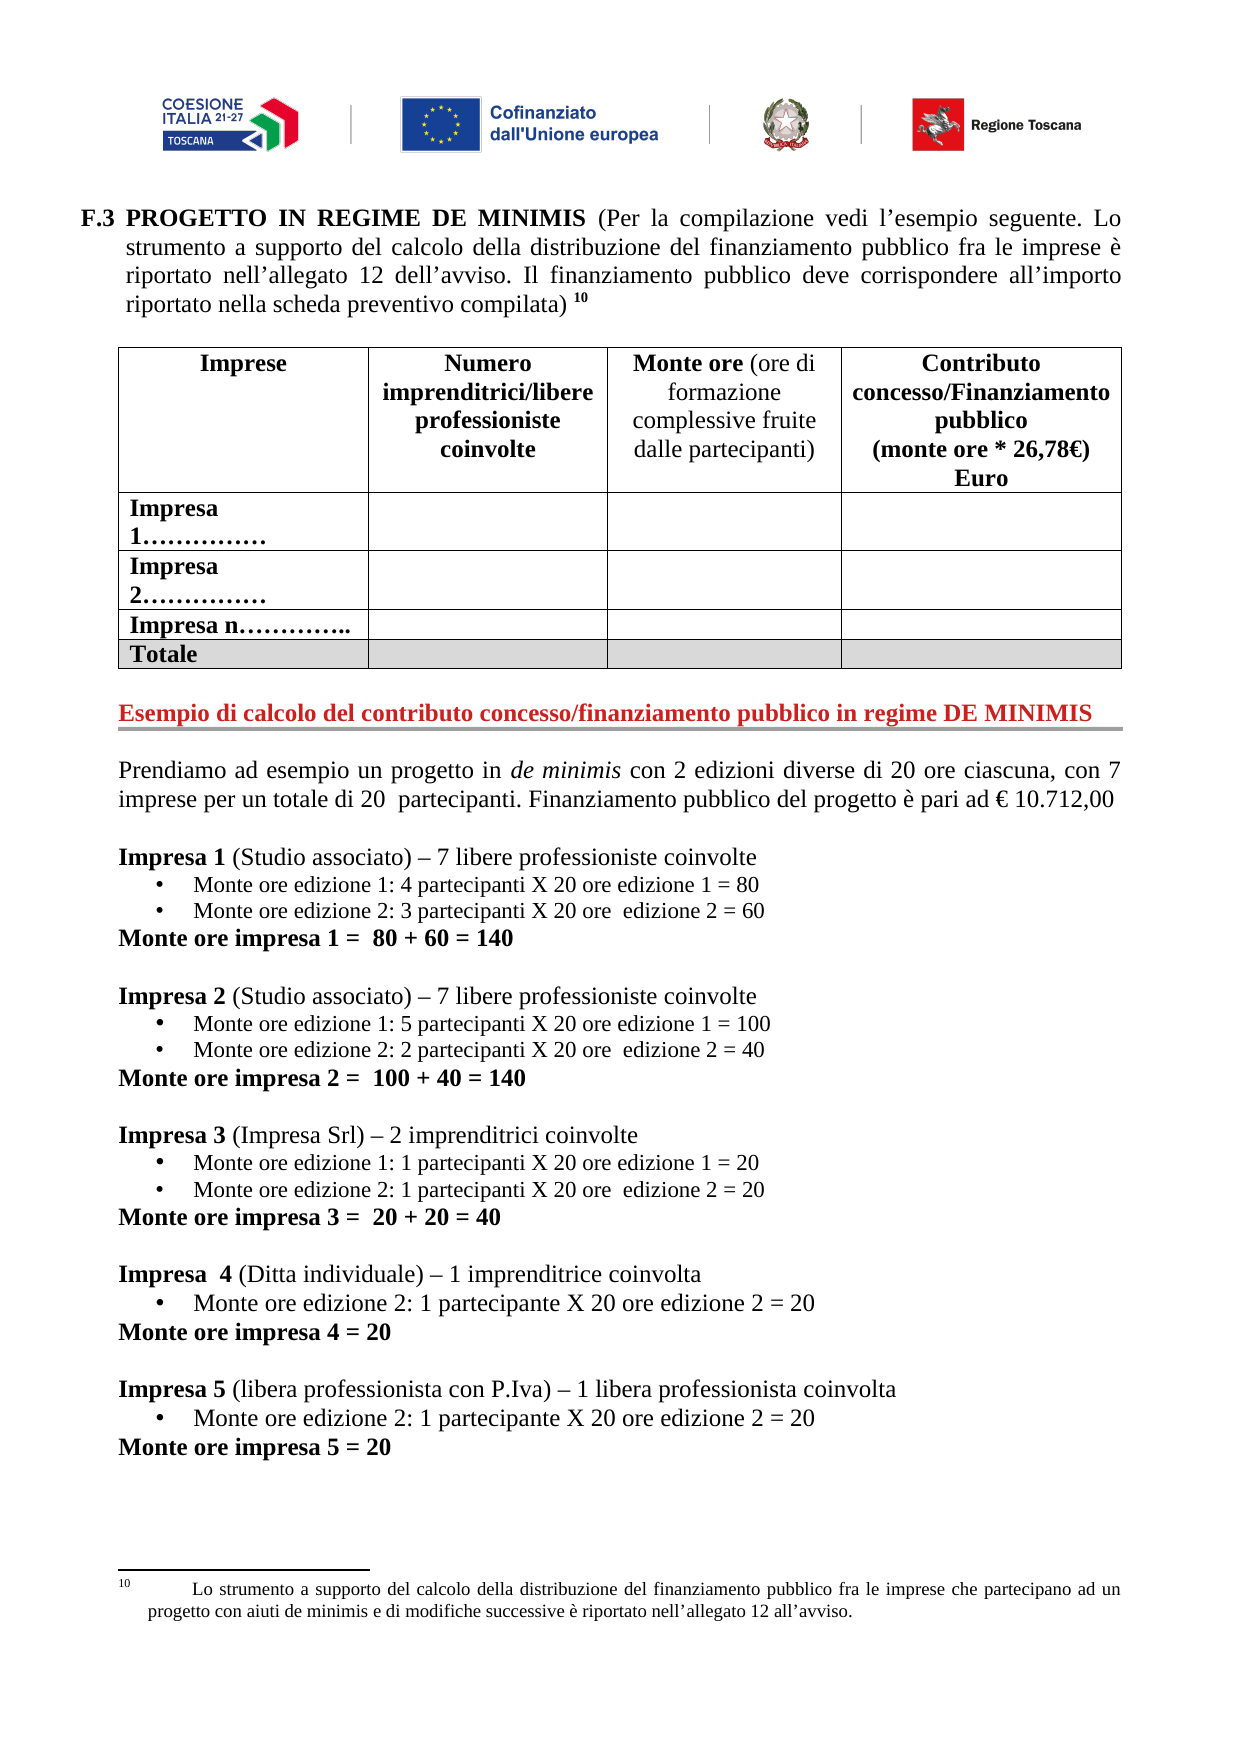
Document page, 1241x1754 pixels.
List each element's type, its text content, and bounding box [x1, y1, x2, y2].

list Monte ore edizione 2: 1 partecipanti X 20 ore edizione 2 = 20 [156, 1176, 1122, 1202]
table_cell Impresa n………….. [119, 610, 368, 638]
text Impresa 2 (Studio associato) – 7 libere professioniste coinvolte [118, 981, 1122, 1009]
text Impresa 4 (Ditta individuale) – 1 imprenditrice coinvolta [118, 1259, 1122, 1288]
table_header Imprese [119, 348, 368, 492]
table_cell [842, 493, 1121, 550]
table_cell [842, 610, 1121, 638]
table_cell Impresa 1…………… [119, 493, 368, 550]
list Monte ore edizione 1: 5 partecipanti X 20 ore edizione 1 = 100 [156, 1009, 1122, 1036]
table_header Numero imprenditrici/libere professioniste coinvolte [369, 348, 607, 492]
list Monte ore edizione 1: 4 partecipanti X 20 ore edizione 1 = 80 [156, 871, 1122, 897]
list Monte ore edizione 2: 1 partecipante X 20 ore edizione 2 = 20 [156, 1403, 1122, 1432]
text Monte ore impresa 3 = 20 + 20 = 40 [118, 1202, 1122, 1231]
subtitle F.3 PROGETTO IN REGIME DE MINIMIS (Per la compilazione vedi l’esempio seguente. Lo strumento a supporto del calcolo della distribuzione del finanziamento pubblico fra le imprese è riportato nell’allegato 12 dell’avviso. Il finanziamento pubblico deve corrispondere all’importo riportato nella scheda preventivo compilata) [81, 203, 1122, 318]
table_cell [369, 551, 607, 609]
table_cell [608, 493, 841, 550]
text Monte ore impresa 1 = 80 + 60 = 140 [118, 923, 1122, 952]
table_cell [608, 640, 841, 668]
text Esempio di calcolo del contributo concesso/finanziamento pubblico in regime DE MINIMIS [118, 698, 1122, 726]
list Monte ore edizione 2: 2 partecipanti X 20 ore edizione 2 = 40 [156, 1036, 1122, 1063]
table_cell Totale [119, 640, 368, 668]
table_cell [842, 640, 1121, 668]
table_cell [608, 610, 841, 638]
table_cell [608, 551, 841, 609]
table_cell [369, 640, 607, 668]
text Impresa 5 (libera professionista con P.Iva) – 1 libera professionista coinvolta [118, 1374, 1122, 1403]
list Monte ore edizione 2: 3 partecipanti X 20 ore edizione 2 = 60 [156, 897, 1122, 923]
table_cell [369, 493, 607, 550]
list Monte ore edizione 1: 1 partecipanti X 20 ore edizione 1 = 20 [156, 1149, 1122, 1176]
text Monte ore impresa 4 = 20 [118, 1317, 1122, 1346]
table_header Monte ore (ore di formazione complessive fruite dalle partecipanti) [608, 348, 841, 492]
text Prendiamo ad esempio un progetto in de minimis con 2 edizioni diverse di 20 ore ciascuna, con 7 imprese per un totale di 20 partecipanti. Finanziamento pubblico del progetto è pari ad € 10.712,00 [118, 756, 1122, 813]
table_cell Impresa 2…………… [119, 551, 368, 609]
table_cell [369, 610, 607, 638]
text Lo strumento a supporto del calcolo della distribuzione del finanziamento pubblico fra le imprese che partecipano ad un progetto con aiuti de minimis e di modifiche successive è riportato nell’allegato 12 all’avviso. [118, 1576, 1122, 1621]
table_cell [842, 551, 1121, 609]
text Monte ore impresa 5 = 20 [118, 1432, 1122, 1461]
text Monte ore impresa 2 = 100 + 40 = 140 [118, 1063, 1122, 1091]
text Impresa 1 (Studio associato) – 7 libere professioniste coinvolte [118, 842, 1122, 871]
table_header Contributo concesso/Finanziamento pubblico (monte ore * 26,78€) Euro [842, 348, 1121, 492]
list Monte ore edizione 2: 1 partecipante X 20 ore edizione 2 = 20 [156, 1288, 1122, 1317]
text Impresa 3 (Impresa Srl) – 2 imprenditrici coinvolte [118, 1120, 1122, 1149]
